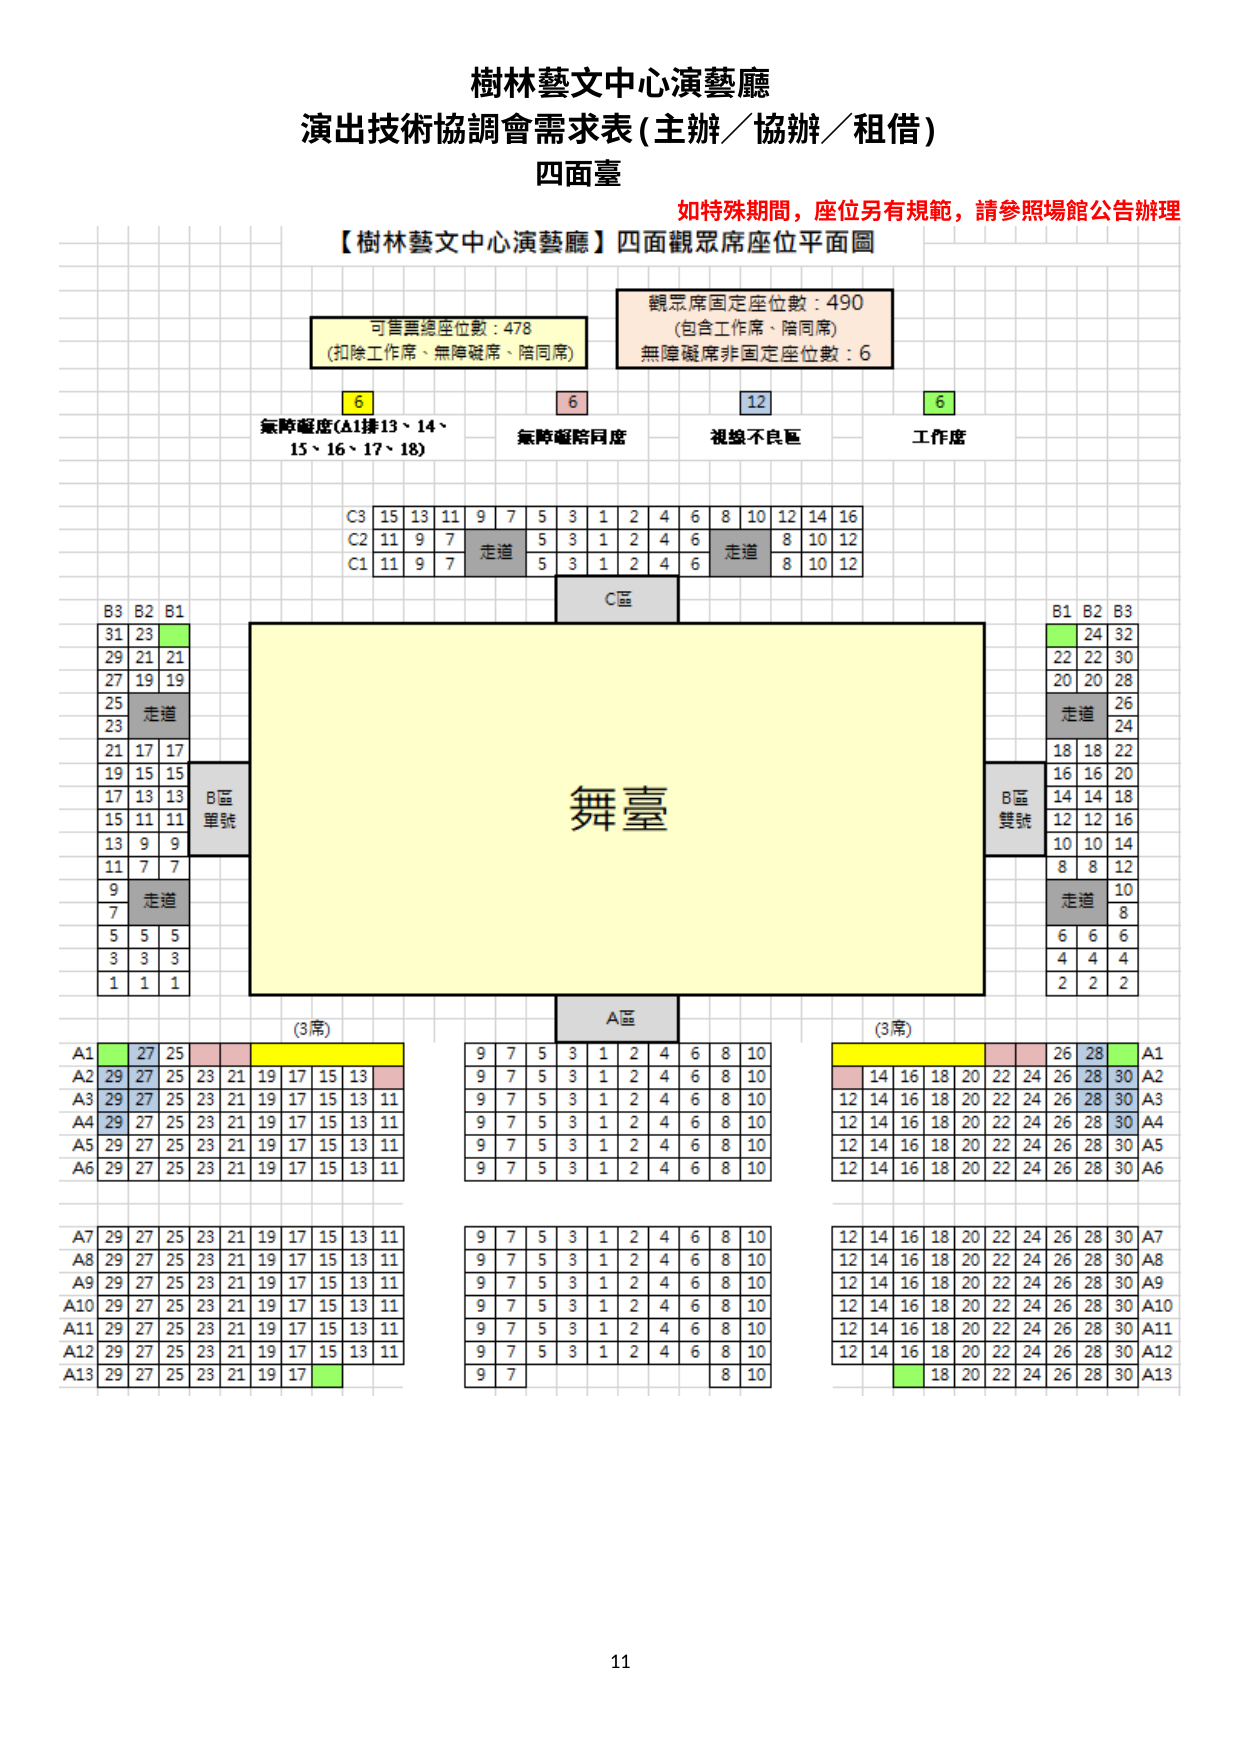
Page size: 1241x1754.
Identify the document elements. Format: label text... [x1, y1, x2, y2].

text 四面臺 [59, 151, 1098, 193]
picture [59, 226, 1182, 1396]
text 如特殊期間，座位另有規範，請參照場館公告辦理 [59, 193, 1181, 226]
